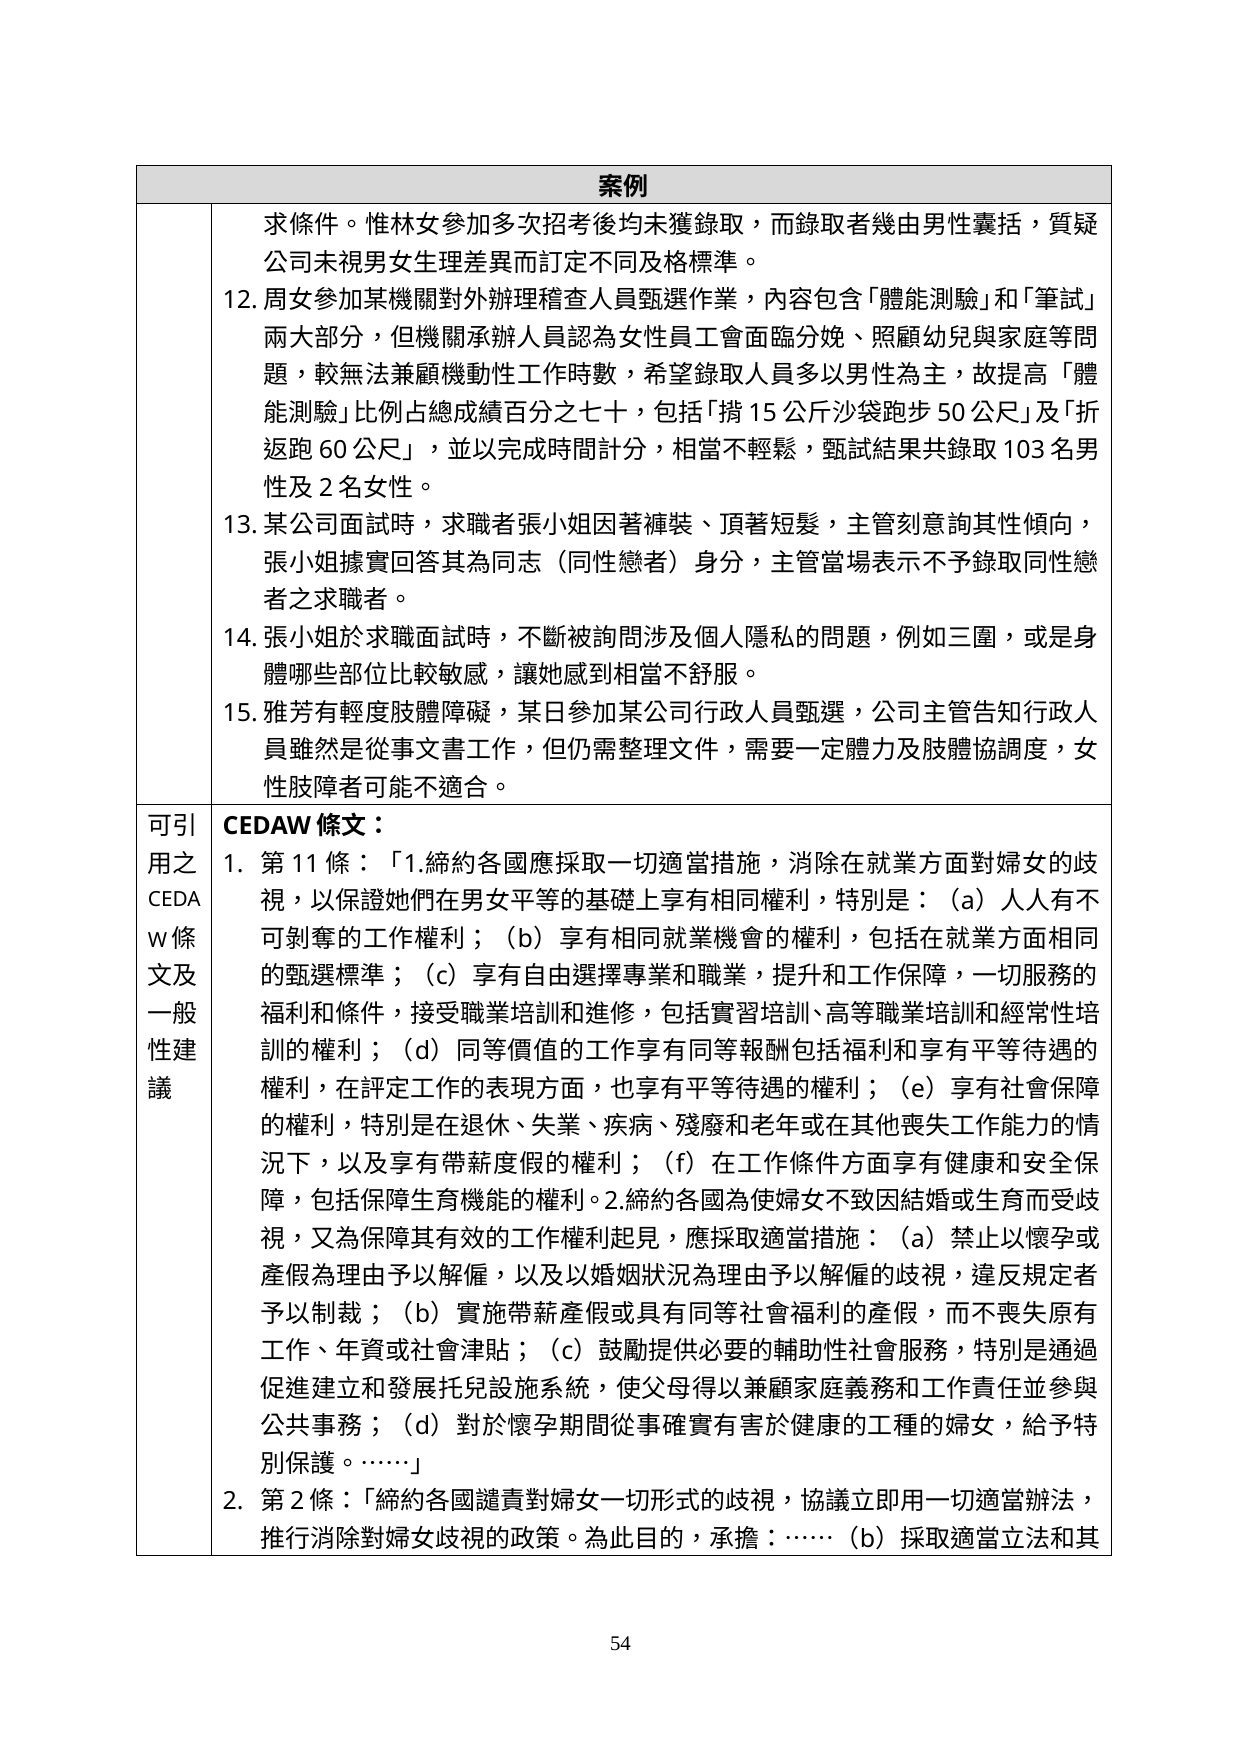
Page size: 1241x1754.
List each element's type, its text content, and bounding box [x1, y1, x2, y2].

table_header 案例 [137, 166, 1111, 203]
table_cell 可引用之CEDAW條文及一般性建議 [137, 805, 211, 1555]
table_cell [137, 204, 211, 804]
table_cell CEDAW條文： 第11條：「1.締約各國應採取一切適當措施，消除在就業方面對婦女的歧視，以保證她們在男女平等的基礎上享有相同權利，特別是：（a）人人有不可剝奪的工作權利；（b）享有相同就業機會的權利，包括在就業方面相同的甄選標準；（c）享有自由選擇專業和職業，提升和工作保障，一切服務的福利和條件，接受職業培訓和進修，包括實習培訓、高等職業培訓和經常性培訓的權利；（d）同等價值的工作享有同等報酬包括福利和享有平等待遇的權利，在評定工作的表現方面，也享有平等待遇的權利；（e）享有社會保障的權利，特別是在退休、失業、疾病、殘廢和老年或在其他喪失工作能力的情況下，以及享有帶薪度假的權利；（f）在工作條件方面享有健康和安全保障，包括保障生育機能的權利。2.締約各國為使婦女不致因結婚或生育而受歧視，又為保障其有效的工作權利起見，應採取適當措施：（a）禁止以懷孕或產假為理由予以解僱，以及以婚姻狀況為理由予以解僱的歧視，違反規定者予以制裁；（b）實施帶薪產假或具有同等社會福利的產假，而不喪失原有工作、年資或社會津貼；（c）鼓勵提供必要的輔助性社會服務，特別是通過促進建立和發展托兒設施系統，使父母得以兼顧家庭義務和工作責任並參與公共事務；（d）對於懷孕期間從事確實有害於健康的工種的婦女，給予特別保護。……」 第2條：「締約各國譴責對婦女一切形式的歧視，協議立即用一切適當辦法，推行消除對婦女歧視的政策。為此目的，承擔：……（b）採取適當立法和其他措施，包括在適當情況下實行制裁，以禁止對婦女的一切歧視；（c）為婦女確立與男子平等權利的法律保護，通過各國的主管法庭及其他公共機構，保證切實保護婦女不受任何歧視；（d）不採取任何歧視婦女的行為或做法，並保證政府當局和公共機構的行動都不違背這項義務；（e）採取一切適當措施，消除任何個人、組織或企業對婦女的歧視；（f）採取一切適當措施，包括制定法律，以修改或廢除構成對婦女歧視的現行法律、規章、習俗和慣例；……」 第4條：「1.締約各國為加速實現男女事實上的平等而採取的暫行特別措施，不得視為本公約所指的歧視，亦不得因此導致維持不平等的標準或另立標準；這些措施應在男女機會和待遇平等的目的達到之後，停止採用。2.締約各國為保護母性而採取的特別措施，包括本公約所列各項措施，不得視為歧視。」 第5條：「……（a）改變男女的社會和文化行為模式，以消除基於性別而分尊卑觀念或基於男女任務定型所產生的偏見、習俗和一切其他做法。……」 一般性建議： 第24號第28段：「敦促其他締約國於報告為遵守第12條所採取的措施時，應認識該條與《公約》中與婦女保健相關的其他條款，包括第5條(b)款：要求締約國確保家庭教育應包括正確瞭解母性的社會功能……；第11條：一部分係關於職場中保護婦女的健康和安全，包括維護生育功能、懷孕期間不擔任有害工作的特別保護，以及提供支薪的產假；……」 第25號第31段：「……委員會提請締約國注意，全面反歧視法、機會平等法，或關於男女平等的行政命令等，得以指導應採取何項暫行特別措施，……。該等指導亦得包含就業或教育的特別立法中。關於不歧視和暫行特別措施的相關立法，應涵蓋政府官員及私人組織或企業。」 第25號第38段：「請締約國注意，應採取暫行特別措施加速改變、消除歧視婦女或對婦女不利的文化、刻板態度和行為。……」 第27號第29段:「締約國必須承認高齡婦女係社會的重要資源，有義務採取包括立法在內的一切適當措施，以消除對高齡婦女的歧視。締約國應根據《公約》第4條第1款和委員會第23號(1997年)、第25號(2004年)一般性建議，採取具備性別敏感度和特定年齡的政策及措施，包括暫行特別措施，以確保高齡婦女有效充分參與政治、社會、經濟、文化和公民生活，及其社會的任何其他領域。」 第27號第41段:「締約國有義務使高齡婦女便於參與有薪酬的工作，不因其年齡和性別而受到歧視。締約國應確保特別注意解決高齡婦女在工作中可能面臨的問題，確保其不受強迫提前退休或陷入類似的境況。締約國亦應監測與性別有關的工資差距對高齡婦女的影響。」 第28號第16段:「締約國有義務尊重、保護和實現婦女不受歧視的權利，確保婦女的發展和進步，以改善其處境，實現法律、事實或實質的男女平等。締約國應確保不對婦女實施直接或間接歧視。對婦女的直接歧視，包括明顯以性或性別差異為由，實施區別待遇。對婦女的間接歧視，係指法律、政策、方案或做法看似對男性和女性並無偏頗，但實際上造成歧視婦女的效果。因為明顯中性的措施並未考慮原本存在的不平等狀況。此外，因為不承認歧視的結構、歷史模式，以及男女之間不平等的權力關係，可能使現有的不平等狀況因間接歧視更為惡化。」 第28號第18段：「……以性和性別為由而對婦女的歧視，與其他影響婦女的因素息息相關，如：種族、族裔、宗教或信仰、健康狀況、年齡、階級、種姓、性取向和性別認同等。……締約國必須從法律上承認該等交叉形式的歧視，以及對婦女的相關綜合負面影響，並禁止此類歧視。締約國亦需制訂和實施消除此類歧視的政策和方案，包括根據《公約》第4條第1項和第25號一般性建議，酌情採取暫行特別措施。」 第28號第32段：「第2條(b)款規定締約國有義務確保禁止歧視，以及當促進男女平等的法律，因違反《公約》的行為使婦女受到歧視提供適當的補救辦法……。」 第28號第34段：「締約國必須確保婦女得以援引平等原則，作為當公務人員或私人行為違反《公約》而為歧視行為時，提出起訴的依據。締約國還必須確保婦女能夠及時利用可負擔及可獲得的補救辦法，於必要時提供法律援助，由獨立的主管法院或法庭進行公正審訊，妥善處理其投訴。……」 [212, 805, 1111, 1555]
table_cell 求條件。惟林女參加多次招考後均未獲錄取，而錄取者幾由男性囊括，質疑公司未視男女生理差異而訂定不同及格標準。 周女參加某機關對外辦理稽查人員甄選作業，內容包含「體能測驗」和「筆試」兩大部分，但機關承辦人員認為女性員工會面臨分娩、照顧幼兒與家庭等問題，較無法兼顧機動性工作時數，希望錄取人員多以男性為主，故提高「體能測驗」比例占總成績百分之七十，包括「揹15公斤沙袋跑步50公尺」及「折返跑60公尺」，並以完成時間計分，相當不輕鬆，甄試結果共錄取103名男性及2名女性。 某公司面試時，求職者張小姐因著褲裝、頂著短髮，主管刻意詢其性傾向，張小姐據實回答其為同志（同性戀者）身分，主管當場表示不予錄取同性戀者之求職者。 張小姐於求職面試時，不斷被詢問涉及個人隱私的問題，例如三圍，或是身體哪些部位比較敏感，讓她感到相當不舒服。 雅芳有輕度肢體障礙，某日參加某公司行政人員甄選，公司主管告知行政人員雖然是從事文書工作，但仍需整理文件，需要一定體力及肢體協調度，女性肢障者可能不適合。 [212, 204, 1111, 804]
